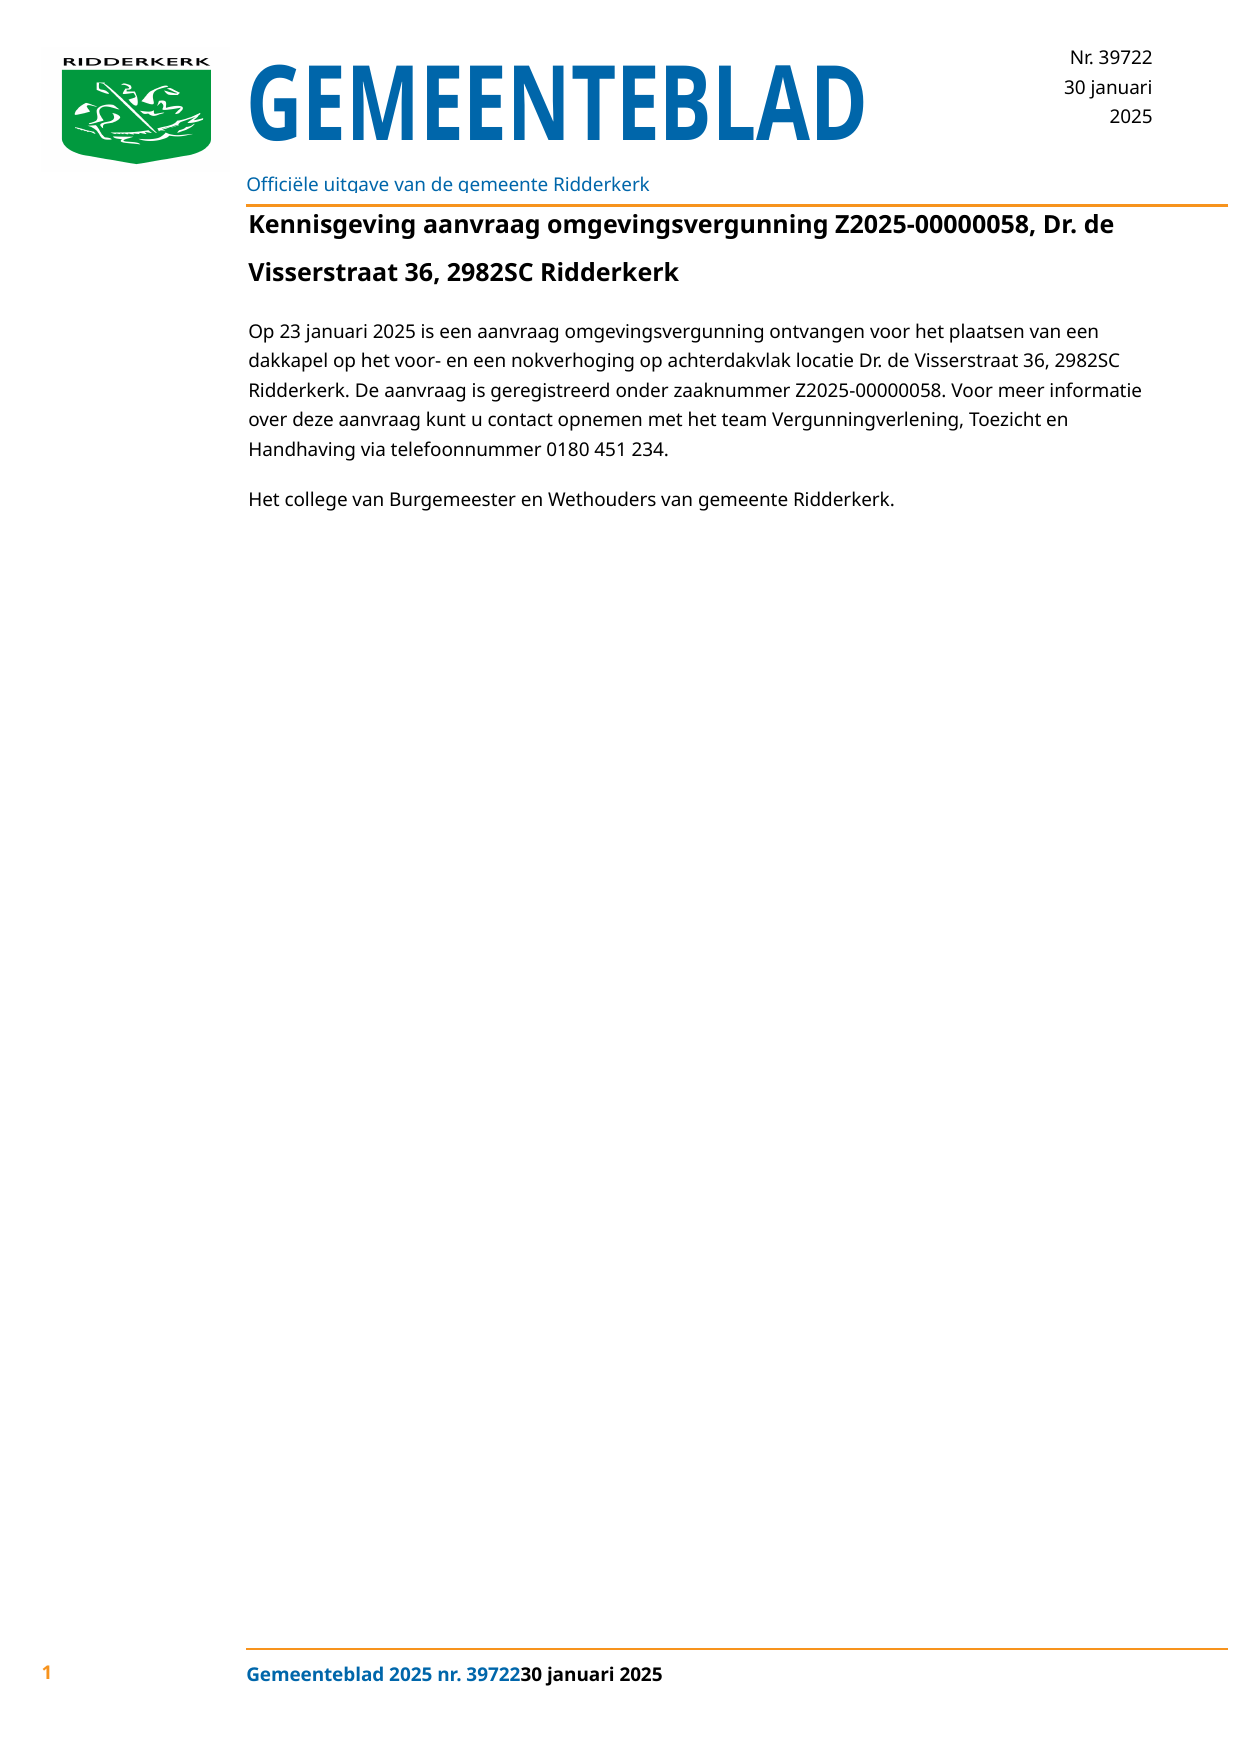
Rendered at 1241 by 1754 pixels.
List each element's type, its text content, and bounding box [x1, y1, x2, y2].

text Kennisgeving aanvraag omgevingsvergunning Z2025-00000058, Dr. de Visserstraat 36, 2982SC Ridderkerk [248, 207, 1152, 288]
text Het college van Burgemeester en Wethouders van gemeente Ridderkerk. [248, 487, 1152, 512]
picture [41, 47, 231, 172]
text Op 23 januari 2025 is een aanvraag omgevingsvergunning ontvangen voor het plaatsen van een dakkapel op het voor- en een nokverhoging op achterdakvlak locatie Dr. de Visserstraat 36, 2982SC Ridderkerk. De aanvraag is geregistreerd onder zaaknummer Z2025-00000058. Voor meer informatie over deze aanvraag kunt u contact opnemen met het team Vergunningverlening, Toezicht en Handhaving via telefoonnummer 0180 451 234. [248, 318, 1152, 462]
